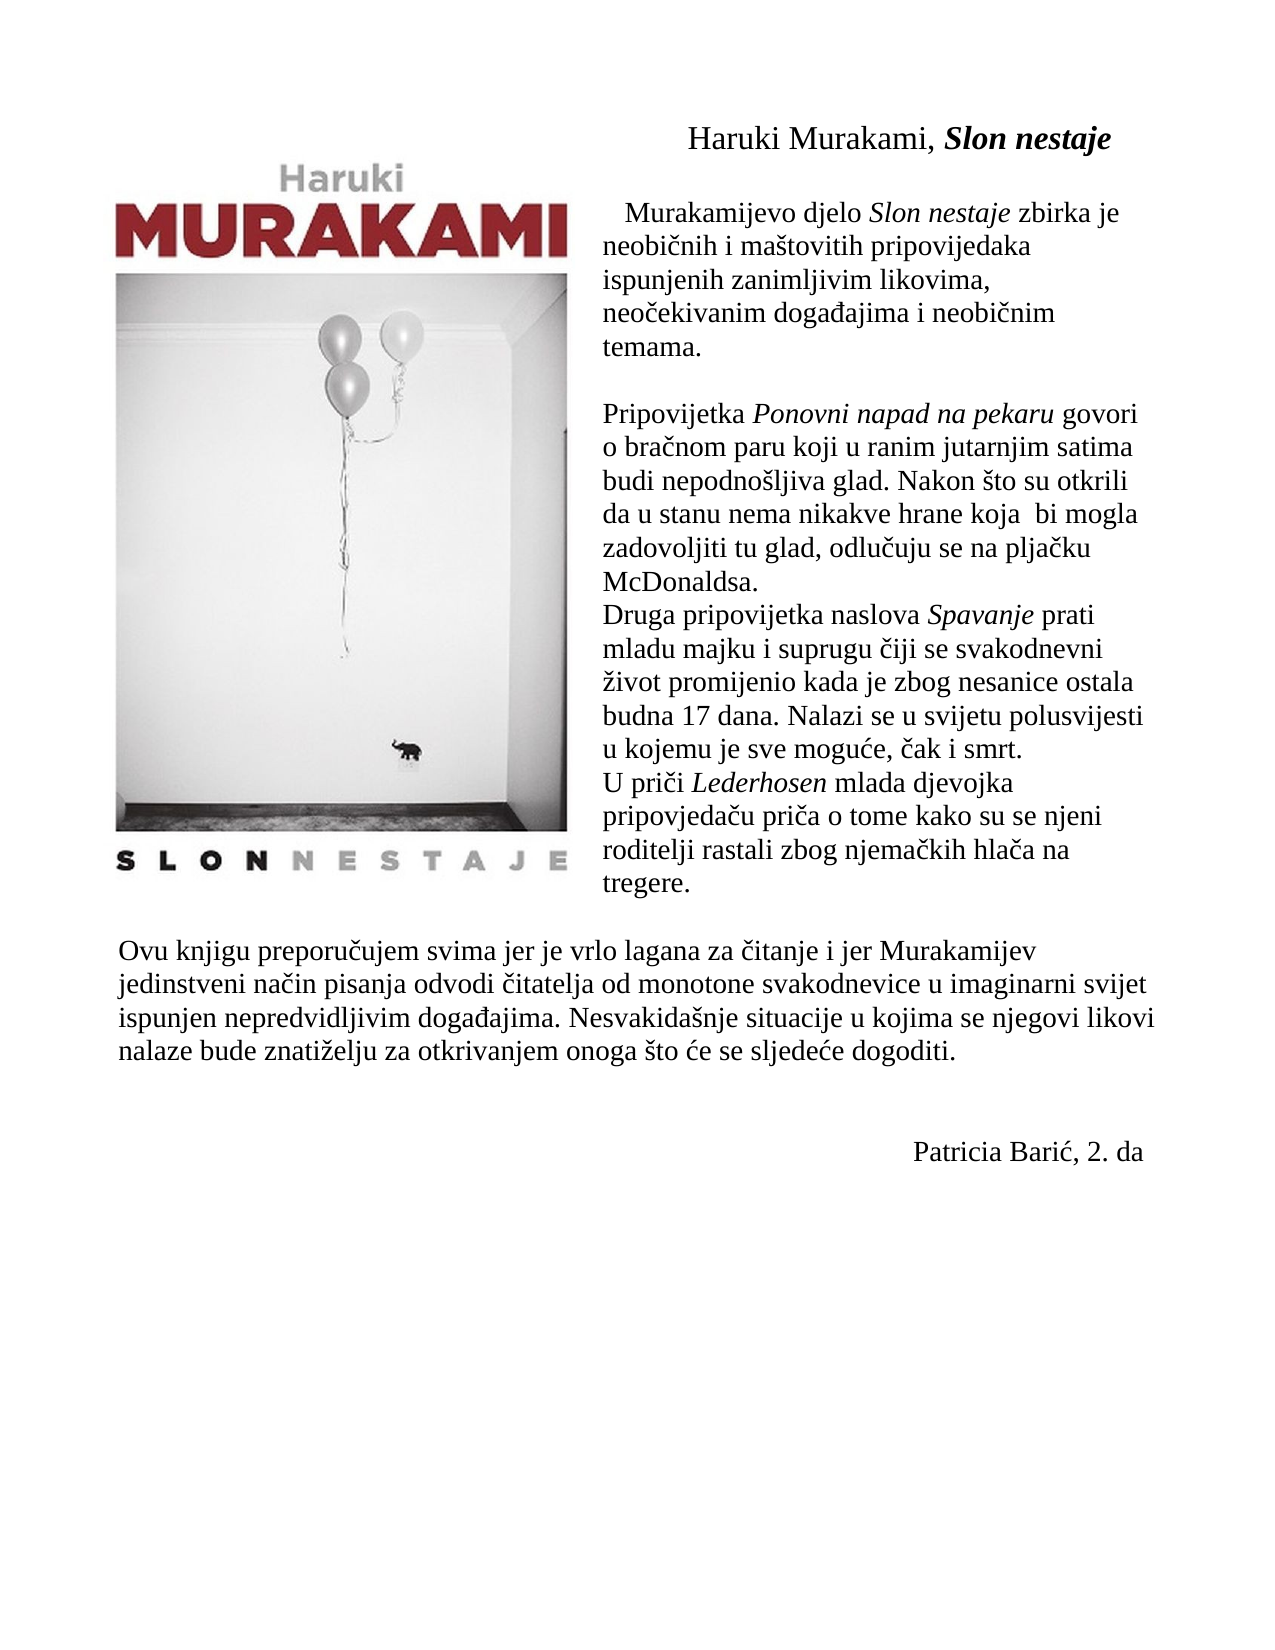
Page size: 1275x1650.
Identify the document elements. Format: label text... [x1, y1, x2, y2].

text U priči Lederhosen mlada djevojka pripovjedaču priča o tome kako su se njeni roditelji rastali zbog njemačkih hlača na tregere. [602, 765, 1157, 899]
text Ovu knjigu preporučujem svima jer je vrlo lagana za čitanje i jer Murakamijev jedinstveni način pisanja odvodi čitatelja od monotone svakodnevice u imaginarni svijet ispunjen nepredvidljivim događajima. Nesvakidašnje situacije u kojima se njegovi likovi nalaze bude znatiželju za otkrivanjem onoga što će se sljedeće dogoditi. [118, 933, 1157, 1067]
text Patricia Barić, 2. da [118, 1134, 1157, 1167]
text Haruki Murakami, Slon nestaje [118, 118, 1157, 156]
text Murakamijevo djelo Slon nestaje zbirka je neobičnih i maštovitih pripovijedaka ispunjenih zanimljivim likovima, neočekivanim događajima i neobičnim temama. [602, 195, 1157, 362]
text Pripovijetka Ponovni napad na pekaru govori o bračnom paru koji u ranim jutarnjim satima budi nepodnošljiva glad. Nakon što su otkrili da u stanu nema nikakve hrane koja bi mogla zadovoljiti tu glad, odlučuju se na pljačku McDonaldsa. [602, 396, 1157, 597]
text Druga pripovijetka naslova Spavanje prati mladu majku i suprugu čiji se svakodnevni život promijenio kada je zbog nesanice ostala budna 17 dana. Nalazi se u svijetu polusvijesti u kojemu je sve moguće, čak i smrt. [602, 597, 1157, 765]
